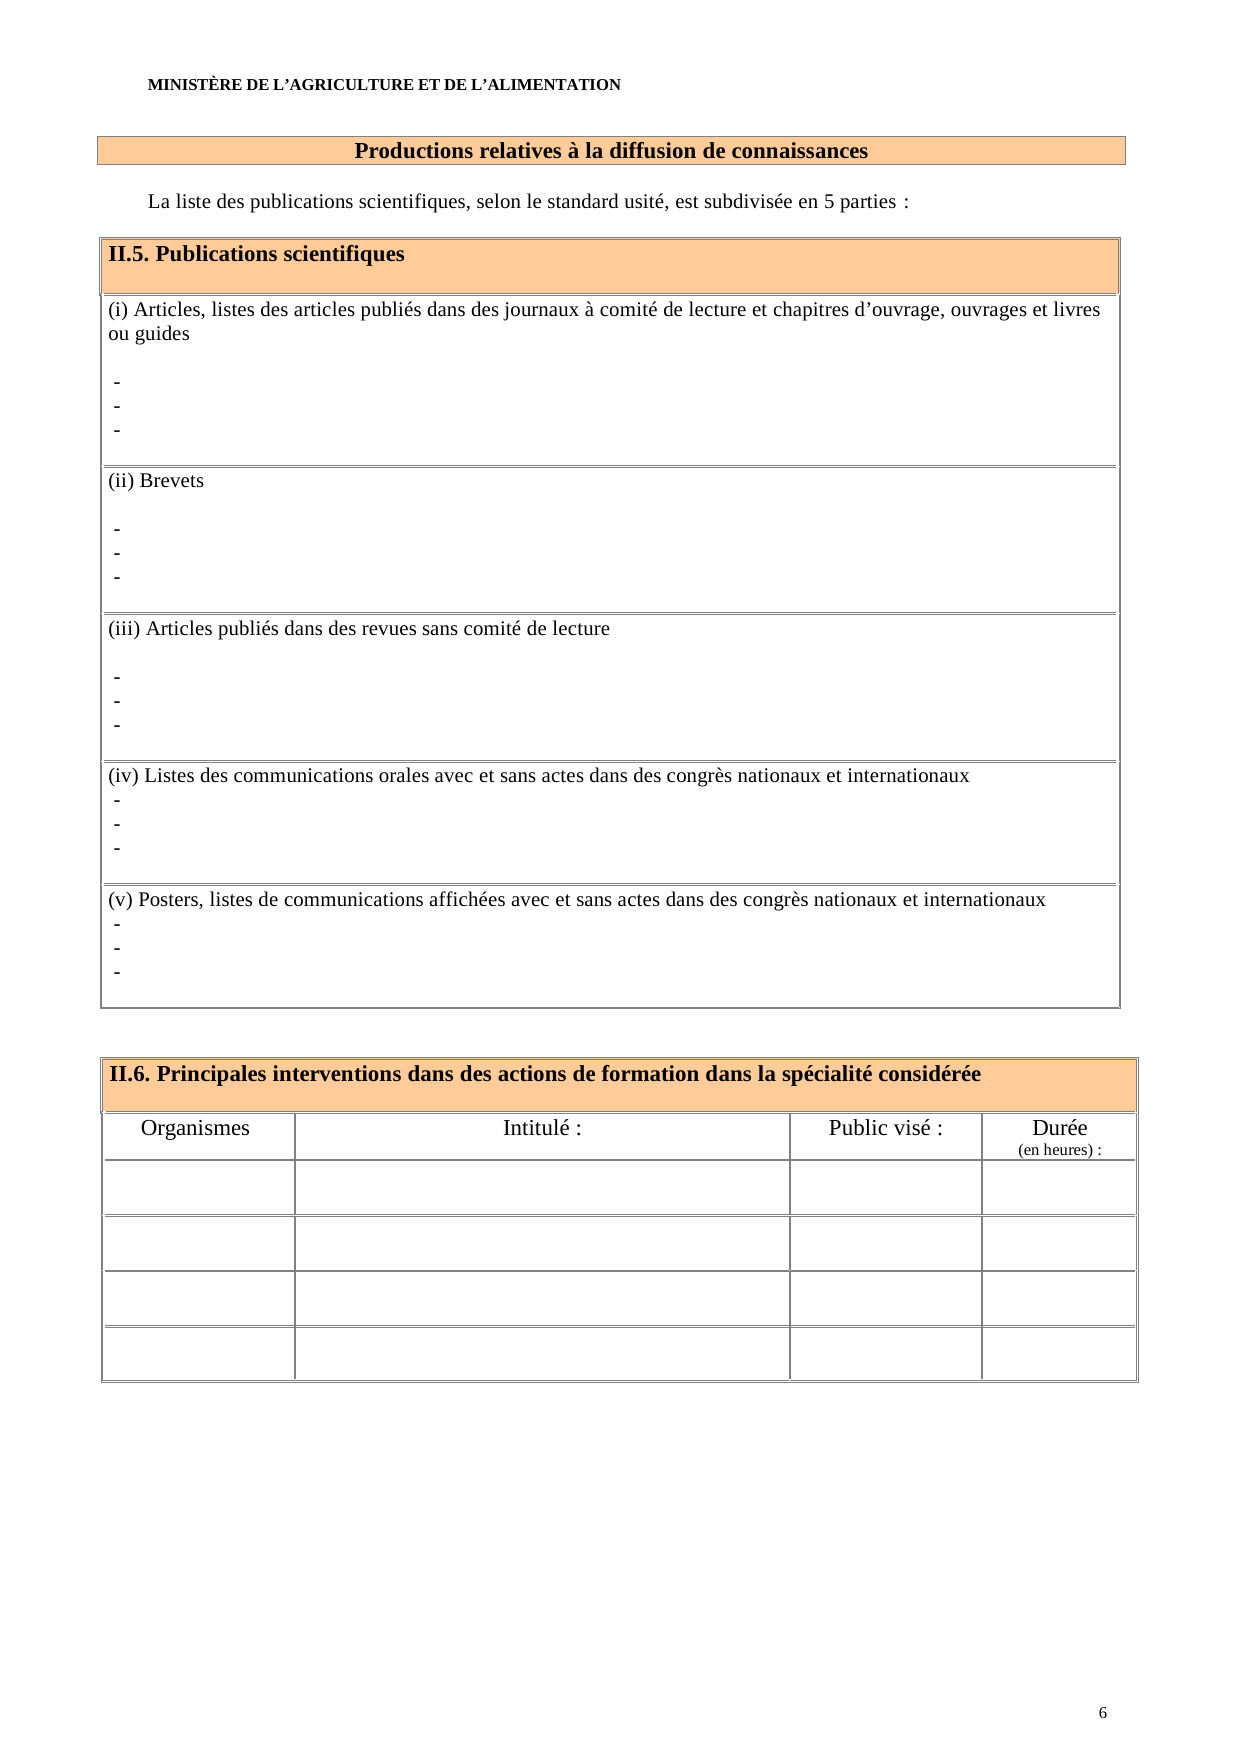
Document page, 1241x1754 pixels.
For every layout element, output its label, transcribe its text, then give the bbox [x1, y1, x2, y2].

table_cell (v) Posters, listes de communications affichées avec et sans actes dans des congrès nationaux et internationaux - - - [101, 883, 1120, 1007]
table_cell [983, 1214, 1136, 1269]
table_cell [983, 1270, 1137, 1325]
table_cell [791, 1217, 981, 1269]
table_cell [103, 1214, 294, 1269]
table_header Productions relatives à la diffusion de connaissances [98, 137, 1125, 164]
table_cell [790, 1328, 982, 1380]
table_cell [295, 1328, 790, 1380]
table_cell [103, 1159, 294, 1214]
table_cell Organismes [103, 1111, 294, 1159]
table_cell [791, 1161, 981, 1214]
table_cell [982, 1325, 1136, 1380]
table_header II.5. Publications scientifiques [102, 240, 1118, 293]
table_cell (iv) Listes des communications orales avec et sans actes dans des congrès nationaux et internationaux - - - [102, 760, 1119, 883]
table_cell Durée (en heures) : [983, 1111, 1136, 1159]
table_header II.6. Principales interventions dans des actions de formation dans la spécialité considérée [103, 1060, 1136, 1111]
table_cell [983, 1159, 1136, 1214]
table_cell [296, 1272, 789, 1325]
table_cell [296, 1161, 789, 1214]
table_cell (iii) Articles publiés dans des revues sans comité de lecture - - - [101, 612, 1120, 760]
table_cell (i) Articles, listes des articles publiés dans des journaux à comité de lecture et chapitres d’ouvrage, ouvrages et livres ou guides - - - [101, 293, 1120, 465]
table_cell Public visé : [791, 1114, 981, 1159]
table_cell [103, 1325, 295, 1380]
table_cell (ii) Brevets - - - [102, 465, 1119, 612]
table_cell [102, 1270, 294, 1325]
table_cell [791, 1272, 981, 1325]
table_cell Intitulé : [296, 1114, 789, 1159]
table_cell [296, 1217, 789, 1269]
text La liste des publications scientifiques, selon le standard usité, est subdivisée en 5 parties : [148, 189, 1107, 213]
